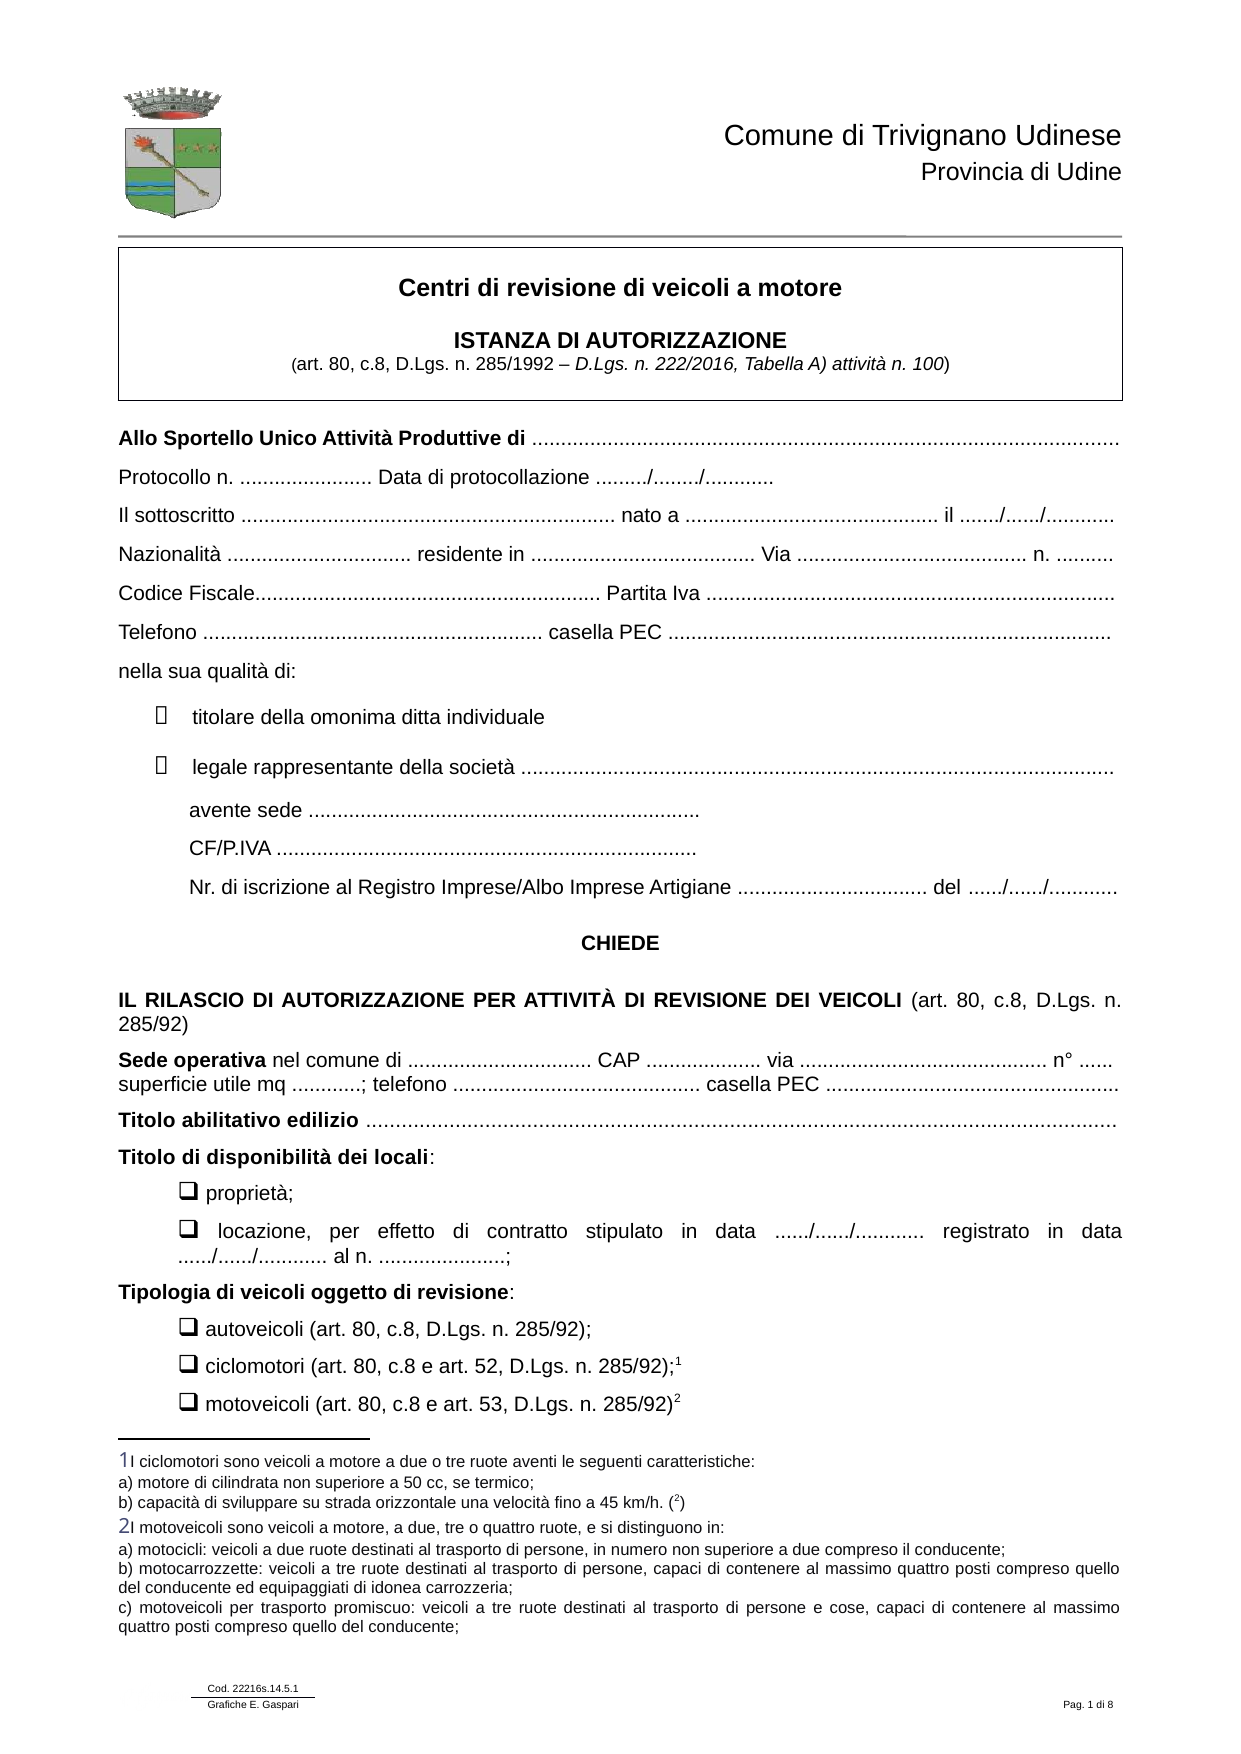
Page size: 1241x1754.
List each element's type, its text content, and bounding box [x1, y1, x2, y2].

text  legale rappresentante della società ....................................................................................................... [153, 747, 1122, 782]
text  proprietà; [177, 1181, 1122, 1206]
text b) motocarrozzette: veicoli a tre ruote destinati al trasporto di persone, capaci di contenere al massimo quattro posti compreso quello del conducente ed equipaggiati di idonea carrozzeria; [118, 1559, 1122, 1597]
text Protocollo n. ....................... Data di protocollazione ........./......../............ [118, 464, 1122, 488]
text a) motocicli: veicoli a due ruote destinati al trasporto di persone, in numero non superiore a due compreso il conducente; [118, 1540, 1122, 1559]
text c) motoveicoli per trasporto promiscuo: veicoli a tre ruote destinati al trasporto di persone e cose, capaci di contenere al massimo quattro posti compreso quello del conducente; [118, 1597, 1122, 1636]
text Provincia di Udine [224, 157, 1122, 185]
text Nr. di iscrizione al Registro Imprese/Albo Imprese Artigiane ................................. del ....../....../............ [189, 875, 1122, 899]
text avente sede .................................................................... [189, 797, 1122, 821]
text Allo Sportello Unico Attività Produttive di [118, 426, 1122, 449]
text nella sua qualità di: [118, 659, 1122, 683]
text Telefono ........................................................... casella PEC ............................................................................. [118, 620, 1122, 644]
text  titolare della omonima ditta individuale [153, 698, 1122, 732]
text  ciclomotori (art. 80, c.8 e art. 52, D.Lgs. n. 285/92); [177, 1354, 1122, 1379]
text Titolo di disponibilità dei locali: [118, 1145, 1122, 1169]
text Nazionalità ................................ residente in ....................................... Via ........................................ n. .......... [118, 542, 1122, 566]
text Sede operativa nel comune di ................................ CAP .................... via ........................................... n° ...... superficie utile mq ............; telefono ........................................... casella PEC ................................................... [118, 1048, 1122, 1096]
text  motoveicoli (art. 80, c.8 e art. 53, D.Lgs. n. 285/92) [177, 1392, 1122, 1417]
text Il sottoscritto ................................................................. nato a ............................................ il ......./....../............ [118, 503, 1122, 527]
text CF/P.IVA ......................................................................... [189, 836, 1122, 860]
text Titolo abilitativo edilizio .............................................................................................................................. [118, 1108, 1122, 1132]
text I motoveicoli sono veicoli a motore, a due, tre o quattro ruote, e si distinguono in: [118, 1512, 1122, 1540]
text Comune di Trivignano Udinese [224, 118, 1122, 152]
picture [122, 87, 224, 219]
text  locazione, per effetto di contratto stipulato in data ....../....../............ registrato in data ....../....../............ al n. ......................; [177, 1219, 1122, 1268]
text I ciclomotori sono veicoli a motore a due o tre ruote aventi le seguenti caratteristiche: [118, 1445, 1122, 1473]
text b) capacità di sviluppare su strada orizzontale una velocità fino a 45 km/h. (2) [118, 1492, 1122, 1512]
text Tipologia di veicoli oggetto di revisione: [118, 1280, 1122, 1304]
text  autoveicoli (art. 80, c.8, D.Lgs. n. 285/92); [177, 1317, 1122, 1342]
table_header Centri di revisione di veicoli a motore ISTANZA DI AUTORIZZAZIONE (art. 80, c.8, D.Lgs. n. 285/1992 – D.Lgs. n. 222/2016, Tabella A) attività n. 100) [119, 248, 1122, 399]
text a) motore di cilindrata non superiore a 50 cc, se termico; [118, 1473, 1122, 1492]
text CHIEDE [118, 931, 1122, 955]
text Codice Fiscale............................................................ Partita Iva ....................................................................... [118, 581, 1122, 605]
text IL RILASCIO DI AUTORIZZAZIONE PER ATTIVITÀ DI REVISIONE DEI VEICOLI (art. 80, c.8, D.Lgs. n. 285/92) [118, 987, 1122, 1035]
